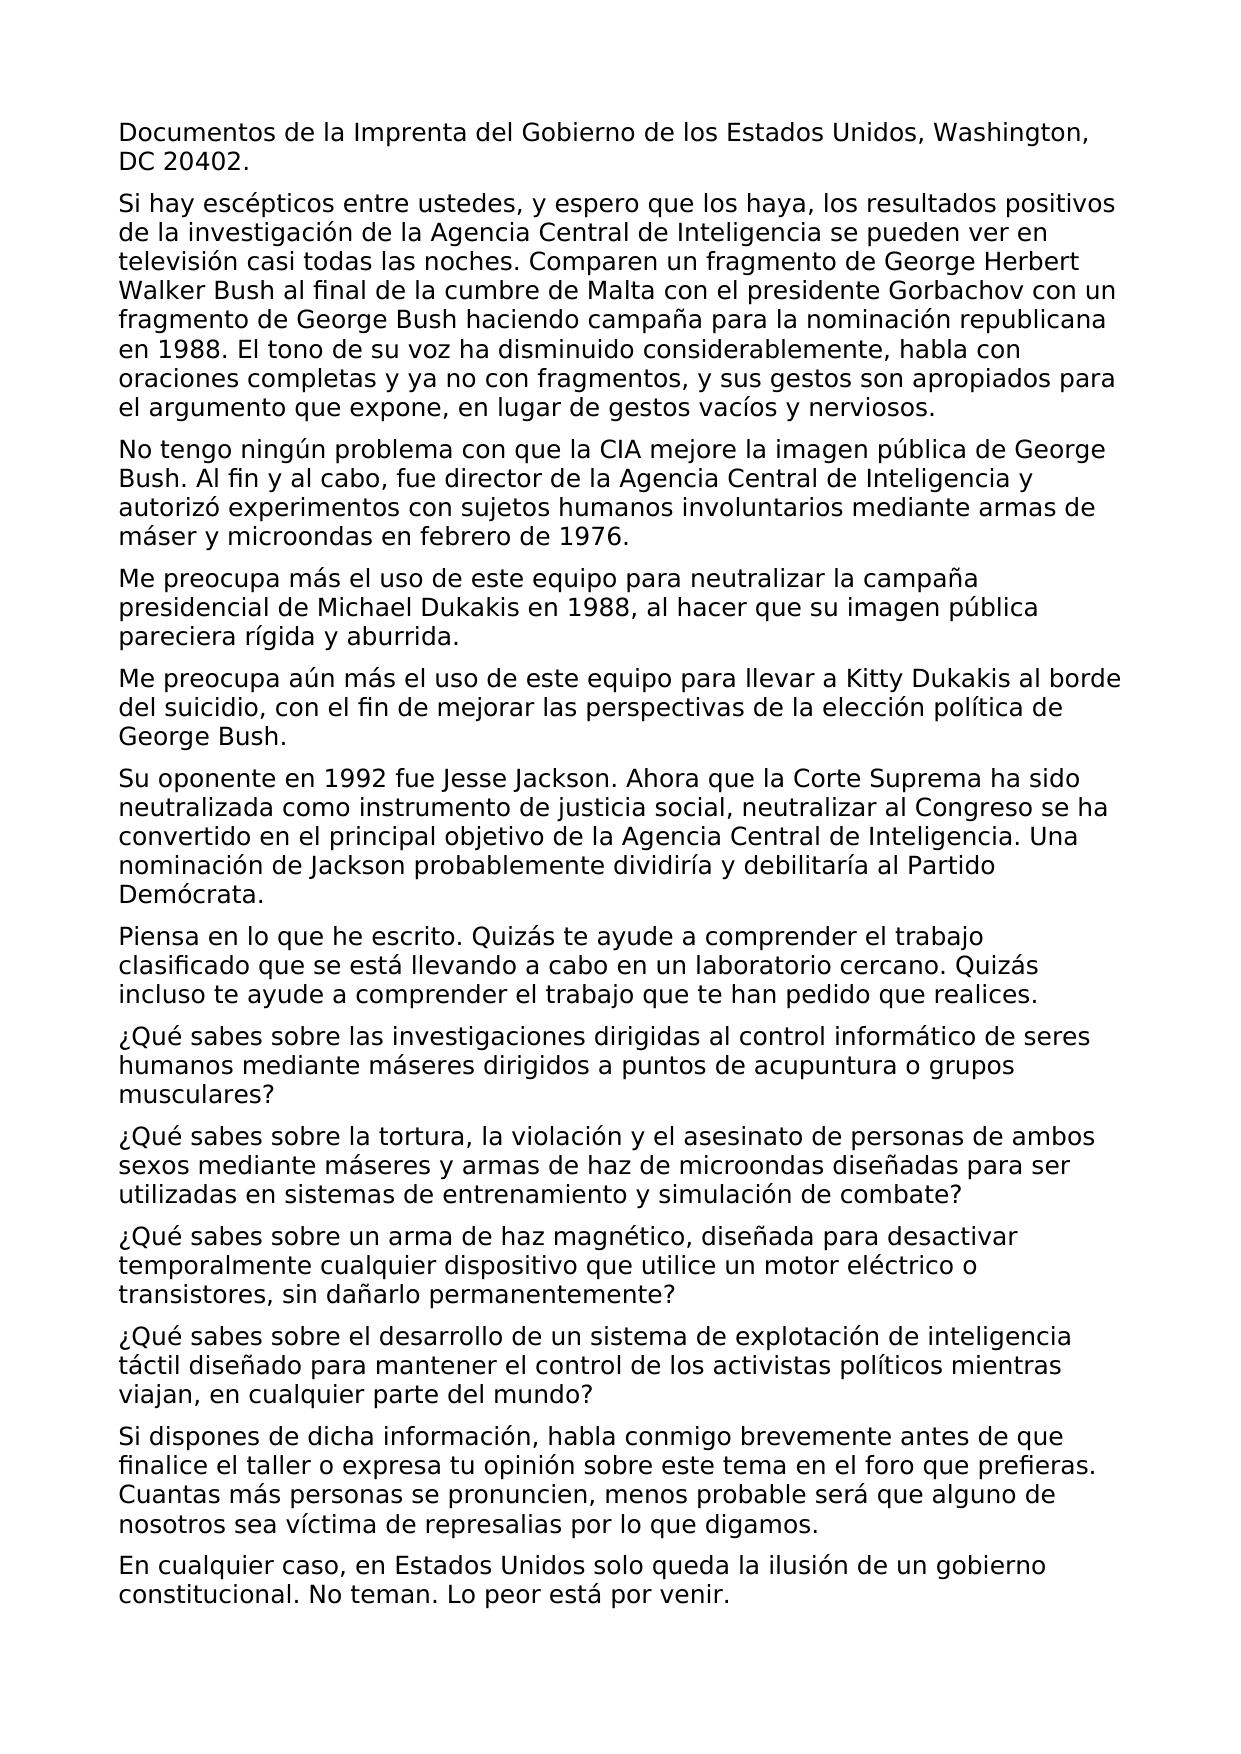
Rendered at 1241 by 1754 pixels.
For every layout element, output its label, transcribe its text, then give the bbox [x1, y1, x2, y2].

text Documentos de la Imprenta del Gobierno de los Estados Unidos, Washington, DC 20402. [118, 118, 1122, 176]
text Piensa en lo que he escrito. Quizás te ayude a comprender el trabajo clasificado que se está llevando a cabo en un laboratorio cercano. Quizás incluso te ayude a comprender el trabajo que te han pedido que realices. [118, 922, 1122, 1010]
text Si dispones de dicha información, habla conmigo brevemente antes de que finalice el taller o expresa tu opinión sobre este tema en el foro que prefieras. Cuantas más personas se pronuncien, menos probable será que alguno de nosotros sea víctima de represalias por lo que digamos. [118, 1422, 1122, 1539]
text ¿Qué sabes sobre la tortura, la violación y el asesinato de personas de ambos sexos mediante máseres y armas de haz de microondas diseñadas para ser utilizadas en sistemas de entrenamiento y simulación de combate? [118, 1122, 1122, 1210]
text Si hay escépticos entre ustedes, y espero que los haya, los resultados positivos de la investigación de la Agencia Central de Inteligencia se pueden ver en televisión casi todas las noches. Comparen un fragmento de George Herbert Walker Bush al final de la cumbre de Malta con el presidente Gorbachov con un fragmento de George Bush haciendo campaña para la nominación republicana en 1988. El tono de su voz ha disminuido considerablemente, habla con oraciones completas y ya no con fragmentos, y sus gestos son apropiados para el argumento que expone, en lugar de gestos vacíos y nerviosos. [118, 189, 1122, 422]
text Me preocupa más el uso de este equipo para neutralizar la campaña presidencial de Michael Dukakis en 1988, al hacer que su imagen pública pareciera rígida y aburrida. [118, 564, 1122, 651]
text ¿Qué sabes sobre un arma de haz magnético, diseñada para desactivar temporalmente cualquier dispositivo que utilice un motor eléctrico o transistores, sin dañarlo permanentemente? [118, 1222, 1122, 1310]
text ¿Qué sabes sobre las investigaciones dirigidas al control informático de seres humanos mediante máseres dirigidos a puntos de acupuntura o grupos musculares? [118, 1022, 1122, 1110]
text No tengo ningún problema con que la CIA mejore la imagen pública de George Bush. Al fin y al cabo, fue director de la Agencia Central de Inteligencia y autorizó experimentos con sujetos humanos involuntarios mediante armas de máser y microondas en febrero de 1976. [118, 435, 1122, 551]
text ¿Qué sabes sobre el desarrollo de un sistema de explotación de inteligencia táctil diseñado para mantener el control de los activistas políticos mientras viajan, en cualquier parte del mundo? [118, 1322, 1122, 1410]
text Su oponente en 1992 fue Jesse Jackson. Ahora que la Corte Suprema ha sido neutralizada como instrumento de justicia social, neutralizar al Congreso se ha convertido en el principal objetivo de la Agencia Central de Inteligencia. Una nominación de Jackson probablemente dividiría y debilitaría al Partido Demócrata. [118, 764, 1122, 910]
text Me preocupa aún más el uso de este equipo para llevar a Kitty Dukakis al borde del suicidio, con el fin de mejorar las perspectivas de la elección política de George Bush. [118, 664, 1122, 751]
text En cualquier caso, en Estados Unidos solo queda la ilusión de un gobierno constitucional. No teman. Lo peor está por venir. [118, 1551, 1122, 1610]
